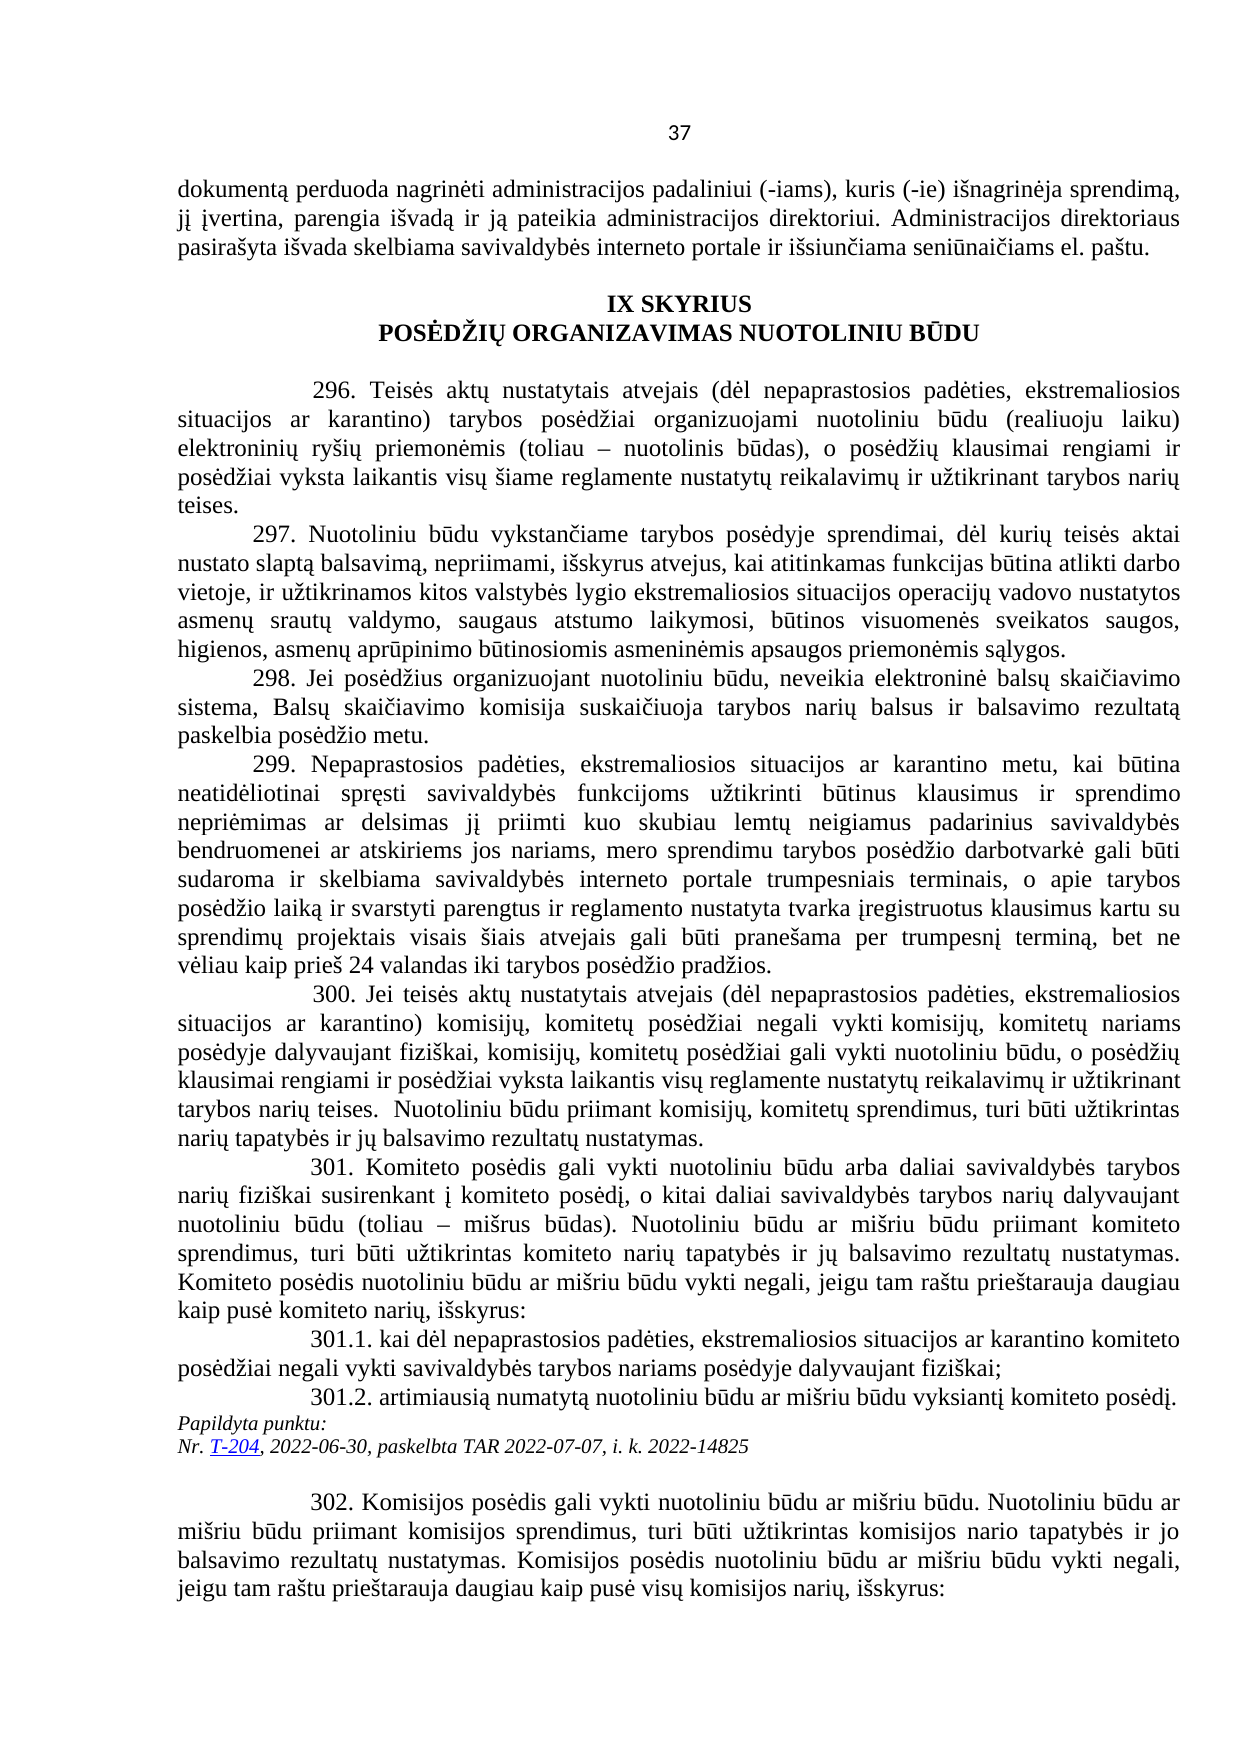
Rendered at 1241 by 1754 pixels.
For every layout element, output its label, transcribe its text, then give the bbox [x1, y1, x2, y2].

text dokumentą perduoda nagrinėti administracijos padaliniui (-iams), kuris (-ie) išnagrinėja sprendimą, jį įvertina, parengia išvadą ir ją pateikia administracijos direktoriui. Administracijos direktoriaus pasirašyta išvada skelbiama savivaldybės interneto portale ir išsiunčiama seniūnaičiams el. paštu. [177, 174, 1181, 260]
text Nr. T-204, 2022-06-30, paskelbta TAR 2022-07-07, i. k. 2022-14825 [177, 1434, 1181, 1458]
text 301.2. artimiausią numatytą nuotoliniu būdu ar mišriu būdu vyksiantį komiteto posėdį. [177, 1382, 1181, 1410]
text 301. Komiteto posėdis gali vykti nuotoliniu būdu arba daliai savivaldybės tarybos narių fiziškai susirenkant į komiteto posėdį, o kitai daliai savivaldybės tarybos narių dalyvaujant nuotoliniu būdu (toliau – mišrus būdas). Nuotoliniu būdu ar mišriu būdu priimant komiteto sprendimus, turi būti užtikrintas komiteto narių tapatybės ir jų balsavimo rezultatų nustatymas. Komiteto posėdis nuotoliniu būdu ar mišriu būdu vykti negali, jeigu tam raštu prieštarauja daugiau kaip pusė komiteto narių, išskyrus: [177, 1152, 1181, 1324]
text 299. Nepaprastosios padėties, ekstremaliosios situacijos ar karantino metu, kai būtina neatidėliotinai spręsti savivaldybės funkcijoms užtikrinti būtinus klausimus ir sprendimo nepriėmimas ar delsimas jį priimti kuo skubiau lemtų neigiamus padarinius savivaldybės bendruomenei ar atskiriems jos nariams, mero sprendimu tarybos posėdžio darbotvarkė gali būti sudaroma ir skelbiama savivaldybės interneto portale trumpesniais terminais, o apie tarybos posėdžio laiką ir svarstyti parengtus ir reglamento nustatyta tvarka įregistruotus klausimus kartu su sprendimų projektais visais šiais atvejais gali būti pranešama per trumpesnį terminą, bet ne vėliau kaip prieš 24 valandas iki tarybos posėdžio pradžios. [177, 749, 1181, 979]
text 300. Jei teisės aktų nustatytais atvejais (dėl nepaprastosios padėties, ekstremaliosios situacijos ar karantino) komisijų, komitetų posėdžiai negali vykti komisijų, komitetų nariams posėdyje dalyvaujant fiziškai, komisijų, komitetų posėdžiai gali vykti nuotoliniu būdu, o posėdžių klausimai rengiami ir posėdžiai vyksta laikantis visų reglamente nustatytų reikalavimų ir užtikrinant tarybos narių teises. Nuotoliniu būdu priimant komisijų, komitetų sprendimus, turi būti užtikrintas narių tapatybės ir jų balsavimo rezultatų nustatymas. [177, 979, 1181, 1152]
text IX SKYRIUS [177, 289, 1181, 318]
text 298. Jei posėdžius organizuojant nuotoliniu būdu, neveikia elektroninė balsų skaičiavimo sistema, Balsų skaičiavimo komisija suskaičiuoja tarybos narių balsus ir balsavimo rezultatą paskelbia posėdžio metu. [177, 663, 1181, 749]
text 297. Nuotoliniu būdu vykstančiame tarybos posėdyje sprendimai, dėl kurių teisės aktai nustato slaptą balsavimą, nepriimami, išskyrus atvejus, kai atitinkamas funkcijas būtina atlikti darbo vietoje, ir užtikrinamos kitos valstybės lygio ekstremaliosios situacijos operacijų vadovo nustatytos asmenų srautų valdymo, saugaus atstumo laikymosi, būtinos visuomenės sveikatos saugos, higienos, asmenų aprūpinimo būtinosiomis asmeninėmis apsaugos priemonėmis sąlygos. [177, 519, 1181, 663]
text 302. Komisijos posėdis gali vykti nuotoliniu būdu ar mišriu būdu. Nuotoliniu būdu ar mišriu būdu priimant komisijos sprendimus, turi būti užtikrintas komisijos nario tapatybės ir jo balsavimo rezultatų nustatymas. Komisijos posėdis nuotoliniu būdu ar mišriu būdu vykti negali, jeigu tam raštu prieštarauja daugiau kaip pusė visų komisijos narių, išskyrus: [177, 1487, 1181, 1602]
text POSĖDŽIŲ ORGANIZAVIMAS NUOTOLINIU BŪDU [177, 318, 1181, 347]
text Papildyta punktu: [177, 1410, 1181, 1434]
text 301.1. kai dėl nepaprastosios padėties, ekstremaliosios situacijos ar karantino komiteto posėdžiai negali vykti savivaldybės tarybos nariams posėdyje dalyvaujant fiziškai; [177, 1324, 1181, 1382]
text 296. Teisės aktų nustatytais atvejais (dėl nepaprastosios padėties, ekstremaliosios situacijos ar karantino) tarybos posėdžiai organizuojami nuotoliniu būdu (realiuoju laiku) elektroninių ryšių priemonėmis (toliau – nuotolinis būdas), o posėdžių klausimai rengiami ir posėdžiai vyksta laikantis visų šiame reglamente nustatytų reikalavimų ir užtikrinant tarybos narių teises. [177, 375, 1181, 519]
